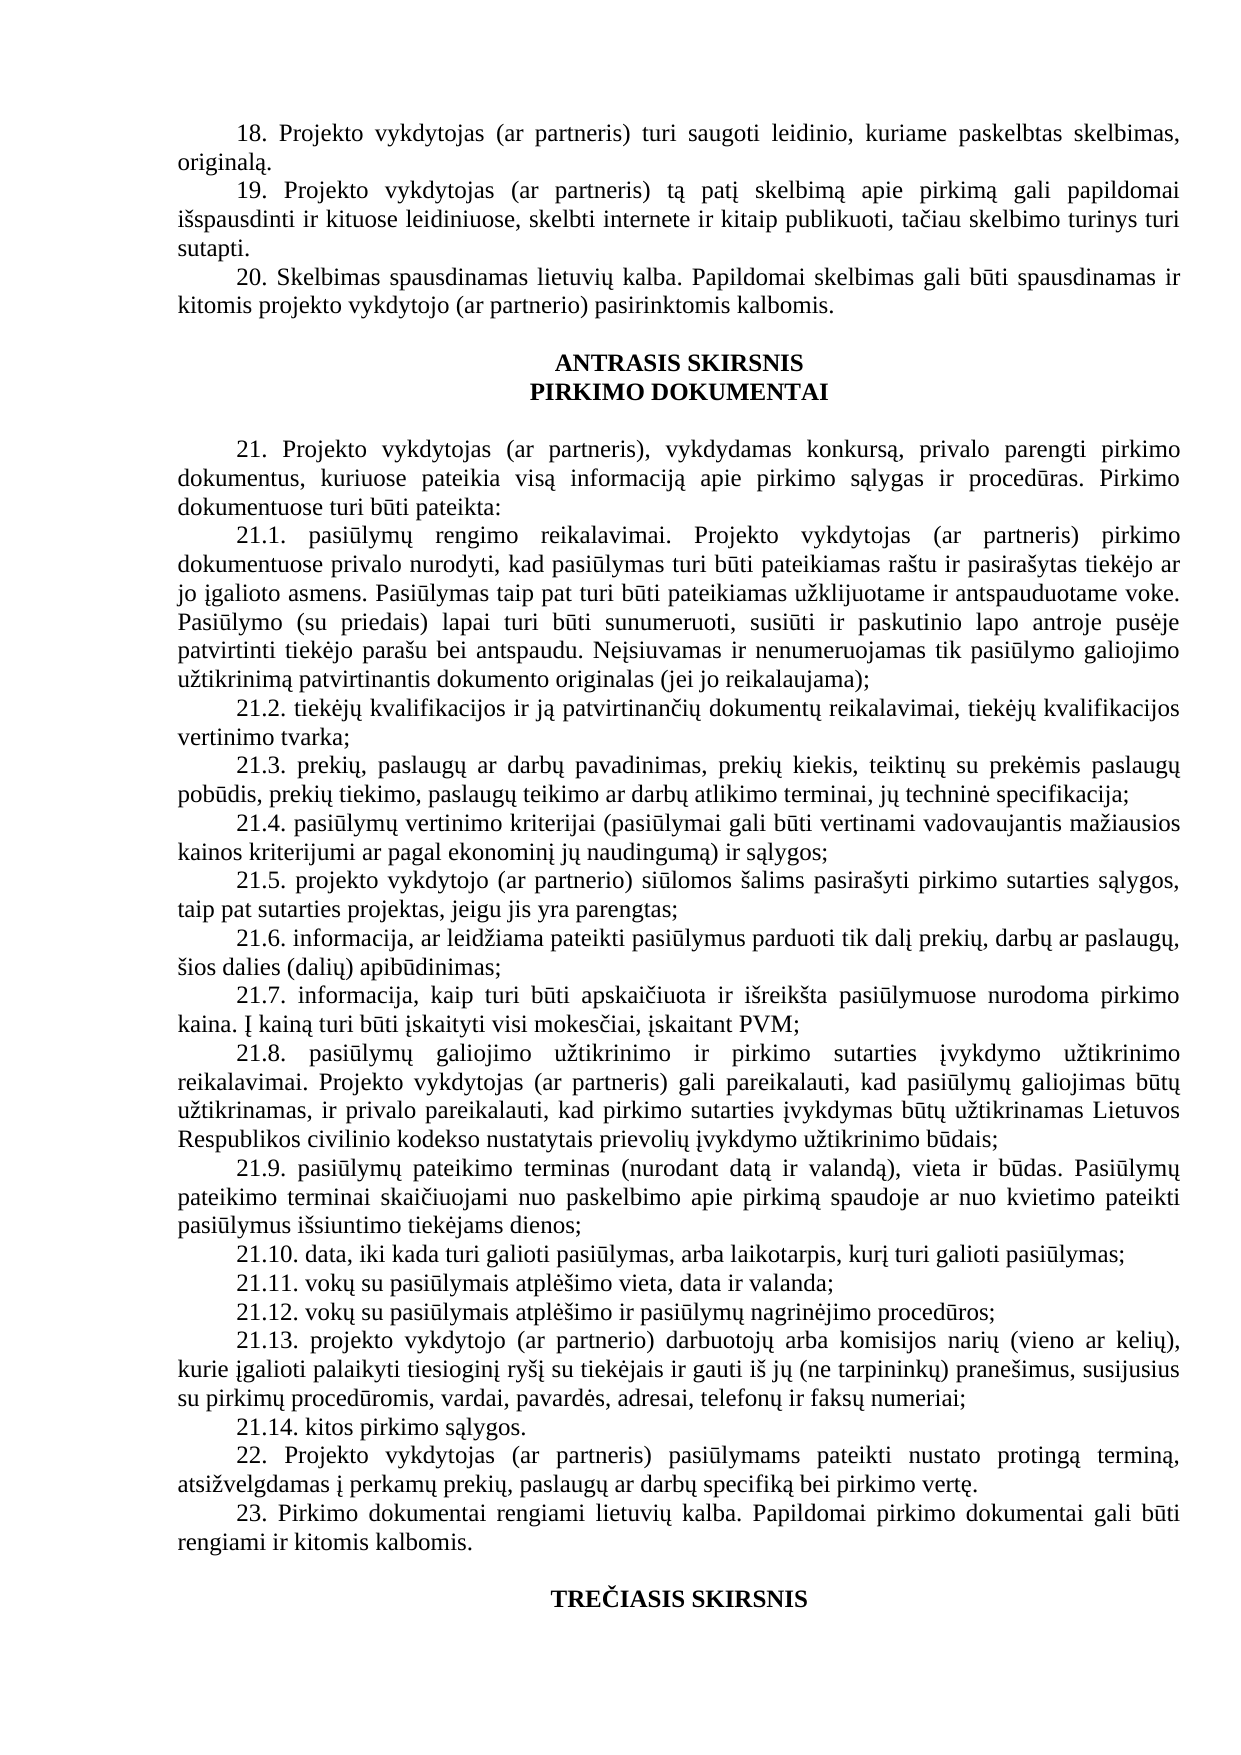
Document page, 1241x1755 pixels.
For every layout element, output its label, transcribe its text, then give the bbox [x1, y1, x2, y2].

text 21.6. informacija, ar leidžiama pateikti pasiūlymus parduoti tik dalį prekių, darbų ar paslaugų, šios dalies (dalių) apibūdinimas; [177, 923, 1181, 981]
text 21.5. projekto vykdytojo (ar partnerio) siūlomos šalims pasirašyti pirkimo sutarties sąlygos, taip pat sutarties projektas, jeigu jis yra parengtas; [177, 866, 1181, 923]
text 21.13. projekto vykdytojo (ar partnerio) darbuotojų arba komisijos narių (vieno ar kelių), kurie įgalioti palaikyti tiesioginį ryšį su tiekėjais ir gauti iš jų (ne tarpininkų) pranešimus, susijusius su pirkimų procedūromis, vardai, pavardės, adresai, telefonų ir faksų numeriai; [177, 1326, 1181, 1412]
text 21.11. vokų su pasiūlymais atplėšimo vieta, data ir valanda; [177, 1268, 1181, 1297]
text antrasis skirsnis [177, 348, 1181, 377]
text 21.2. tiekėjų kvalifikacijos ir ją patvirtinančių dokumentų reikalavimai, tiekėjų kvalifikacijos vertinimo tvarka; [177, 693, 1181, 751]
text 21.7. informacija, kaip turi būti apskaičiuota ir išreikšta pasiūlymuose nurodoma pirkimo kaina. Į kainą turi būti įskaityti visi mokesčiai, įskaitant PVM; [177, 981, 1181, 1038]
text 21.12. vokų su pasiūlymais atplėšimo ir pasiūlymų nagrinėjimo procedūros; [177, 1297, 1181, 1326]
text 21. Projekto vykdytojas (ar partneris), vykdydamas konkursą, privalo parengti pirkimo dokumentus, kuriuose pateikia visą informaciją apie pirkimo sąlygas ir procedūras. Pirkimo dokumentuose turi būti pateikta: [177, 434, 1181, 521]
text 21.1. pasiūlymų rengimo reikalavimai. Projekto vykdytojas (ar partneris) pirkimo dokumentuose privalo nurodyti, kad pasiūlymas turi būti pateikiamas raštu ir pasirašytas tiekėjo ar jo įgalioto asmens. Pasiūlymas taip pat turi būti pateikiamas užklijuotame ir antspauduotame voke. Pasiūlymo (su priedais) lapai turi būti sunumeruoti, susiūti ir paskutinio lapo antroje pusėje patvirtinti tiekėjo parašu bei antspaudu. Neįsiuvamas ir nenumeruojamas tik pasiūlymo galiojimo užtikrinimą patvirtinantis dokumento originalas (jei jo reikalaujama); [177, 521, 1181, 693]
text 23. Pirkimo dokumentai rengiami lietuvių kalba. Papildomai pirkimo dokumentai gali būti rengiami ir kitomis kalbomis. [177, 1498, 1181, 1556]
text 21.3. prekių, paslaugų ar darbų pavadinimas, prekių kiekis, teiktinų su prekėmis paslaugų pobūdis, prekių tiekimo, paslaugų teikimo ar darbų atlikimo terminai, jų techninė specifikacija; [177, 751, 1181, 808]
text 19. Projekto vykdytojas (ar partneris) tą patį skelbimą apie pirkimą gali papildomai išspausdinti ir kituose leidiniuose, skelbti internete ir kitaip publikuoti, tačiau skelbimo turinys turi sutapti. [177, 176, 1181, 262]
text 21.8. pasiūlymų galiojimo užtikrinimo ir pirkimo sutarties įvykdymo užtikrinimo reikalavimai. Projekto vykdytojas (ar partneris) gali pareikalauti, kad pasiūlymų galiojimas būtų užtikrinamas, ir privalo pareikalauti, kad pirkimo sutarties įvykdymas būtų užtikrinamas Lietuvos Respublikos civilinio kodekso nustatytais prievolių įvykdymo užtikrinimo būdais; [177, 1038, 1181, 1153]
text 22. Projekto vykdytojas (ar partneris) pasiūlymams pateikti nustato protingą terminą, atsižvelgdamas į perkamų prekių, paslaugų ar darbų specifiką bei pirkimo vertę. [177, 1441, 1181, 1498]
text 20. Skelbimas spausdinamas lietuvių kalba. Papildomai skelbimas gali būti spausdinamas ir kitomis projekto vykdytojo (ar partnerio) pasirinktomis kalbomis. [177, 262, 1181, 319]
text 21.9. pasiūlymų pateikimo terminas (nurodant datą ir valandą), vieta ir būdas. Pasiūlymų pateikimo terminai skaičiuojami nuo paskelbimo apie pirkimą spaudoje ar nuo kvietimo pateikti pasiūlymus išsiuntimo tiekėjams dienos; [177, 1153, 1181, 1239]
text 18. Projekto vykdytojas (ar partneris) turi saugoti leidinio, kuriame paskelbtas skelbimas, originalą. [177, 118, 1181, 176]
text 21.14. kitos pirkimo sąlygos. [177, 1412, 1181, 1441]
text PIRKIMO DOKUMENTAI [177, 377, 1181, 406]
text 21.4. pasiūlymų vertinimo kriterijai (pasiūlymai gali būti vertinami vadovaujantis mažiausios kainos kriterijumi ar pagal ekonominį jų naudingumą) ir sąlygos; [177, 808, 1181, 866]
text 21.10. data, iki kada turi galioti pasiūlymas, arba laikotarpis, kurį turi galioti pasiūlymas; [177, 1239, 1181, 1268]
text trečiasis skirsnis [177, 1584, 1181, 1613]
